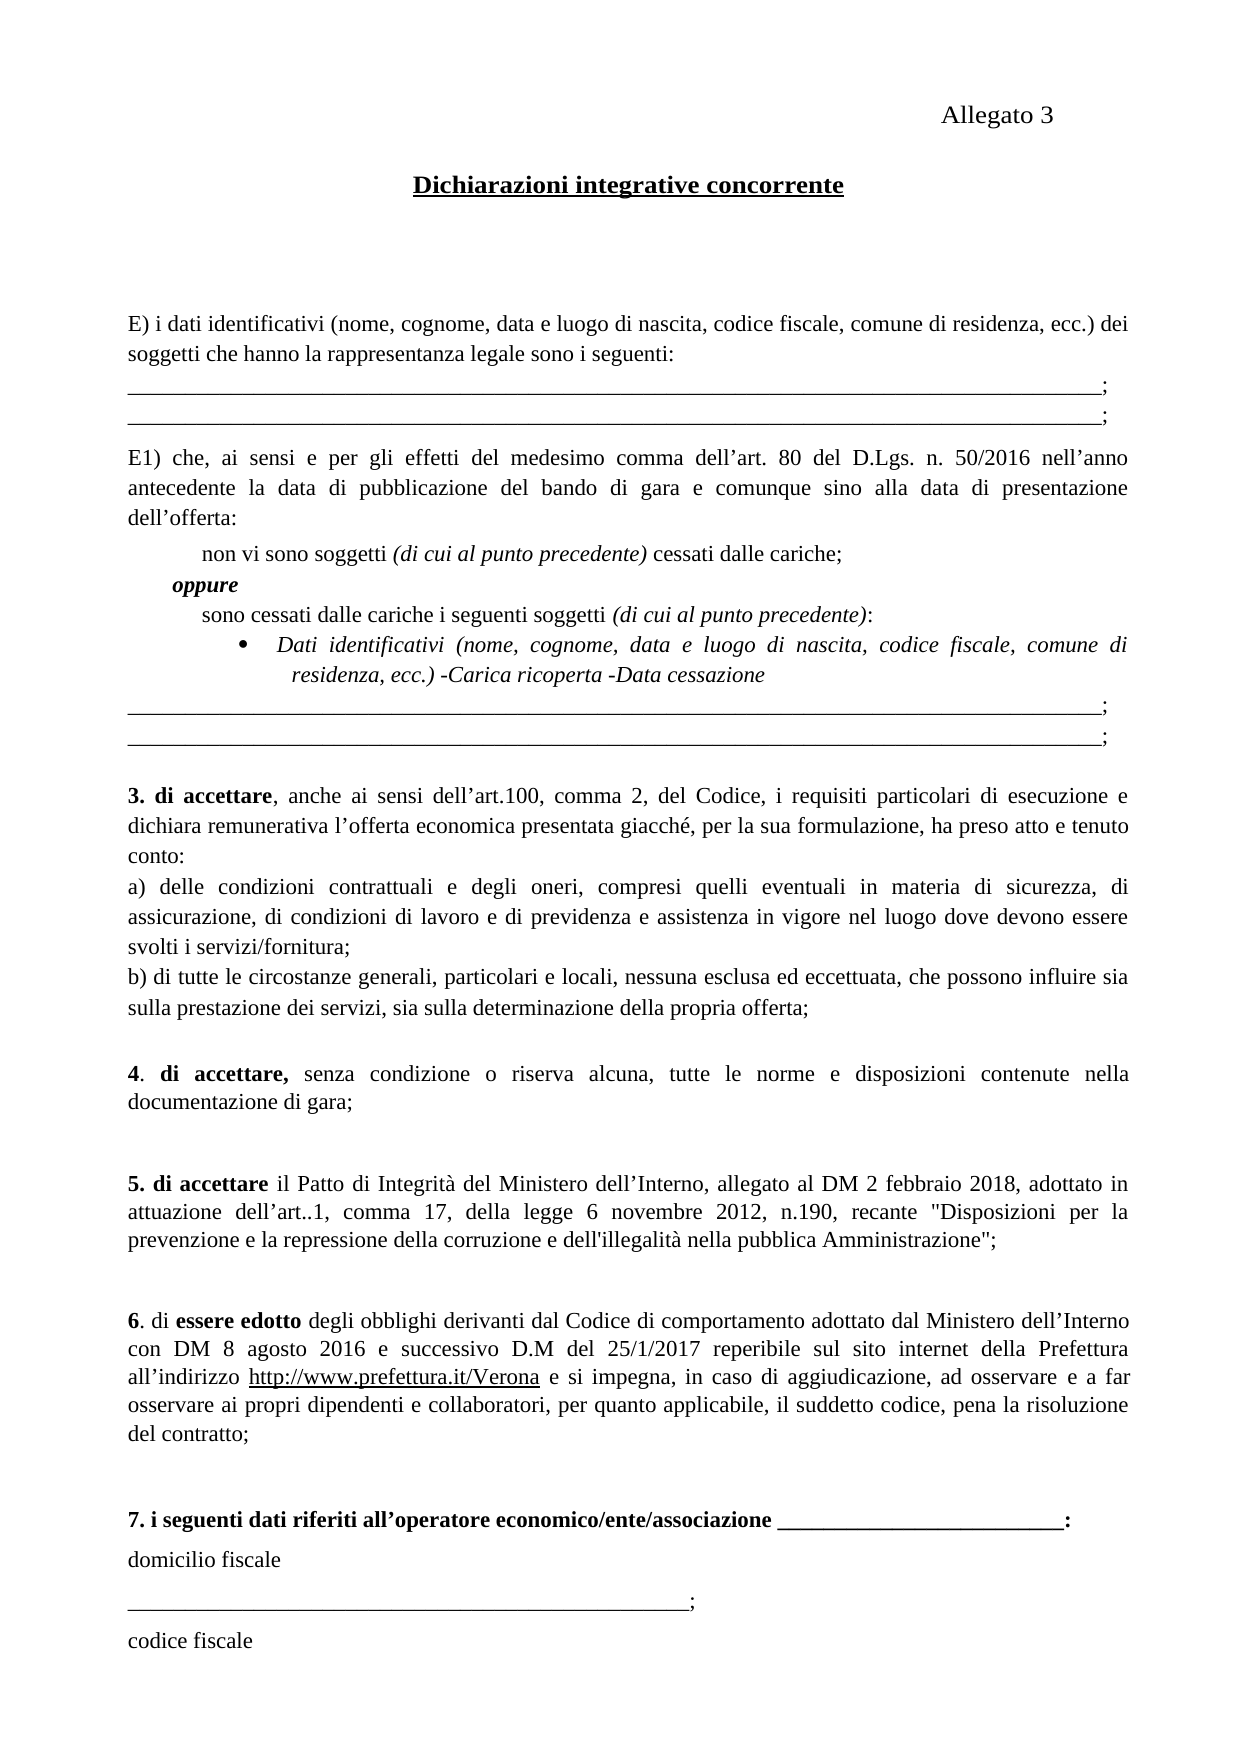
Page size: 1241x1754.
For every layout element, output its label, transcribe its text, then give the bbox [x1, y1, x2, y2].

text 7. i seguenti dati riferiti all’operatore economico/ente/associazione _________________________: [128, 1495, 1131, 1535]
text 5. di accettare il Patto di Integrità del Ministero dell’Interno, allegato al DM 2 febbraio 2018, adottato in attuazione dell’art..1, comma 17, della legge 6 novembre 2012, n.190, recante "Disposizioni per la prevenzione e la repressione della corruzione e dell'illegalità nella pubblica Amministrazione"; [128, 1170, 1131, 1252]
text _____________________________________________________________________________________; [128, 722, 1131, 748]
text b) di tutte le circostanze generali, particolari e locali, nessuna esclusa ed eccettuata, che possono influire sia sulla prestazione dei servizi, sia sulla determinazione della propria offerta; [128, 963, 1131, 1020]
text 6. di essere edotto degli obblighi derivanti dal Codice di comportamento adottato dal Ministero dell’Interno con DM 8 agosto 2016 e successivo D.M del 25/1/2017 reperibile sul sito internet della Prefettura all’indirizzo http://www.prefettura.it/Verona e si impegna, in caso di aggiudicazione, ad osservare e a far osservare ai propri dipendenti e collaboratori, per quanto applicabile, il suddetto codice, pena la risoluzione del contratto; [128, 1307, 1131, 1446]
text _____________________________________________________________________________________; [128, 692, 1131, 718]
text domicilio fiscale [128, 1535, 1131, 1576]
text _____________________________________________________________________________________; [128, 371, 1131, 397]
text oppure [172, 571, 1131, 597]
text sono cessati dalle cariche i seguenti soggetti (di cui al punto precedente): [172, 601, 1131, 627]
text E) i dati identificativi (nome, cognome, data e luogo di nascita, codice fiscale, comune di residenza, ecc.) dei soggetti che hanno la rappresentanza legale sono i seguenti: [128, 310, 1131, 367]
text non vi sono soggetti (di cui al punto precedente) cessati dalle cariche; [172, 541, 1131, 567]
text _____________________________________________________________________________________; [128, 401, 1131, 427]
list Dati identificativi (nome, cognome, data e luogo di nascita, codice fiscale, comune di residenza, ecc.) -Carica ricoperta -Data cessazione [239, 631, 1131, 688]
text a) delle condizioni contrattuali e degli oneri, compresi quelli eventuali in materia di sicurezza, di assicurazione, di condizioni di lavoro e di previdenza e assistenza in vigore nel luogo dove devono essere svolti i servizi/fornitura; [128, 873, 1131, 959]
text codice fiscale [128, 1616, 1131, 1657]
text _________________________________________________; [128, 1576, 1131, 1616]
text 3. di accettare, anche ai sensi dell’art.100, comma 2, del Codice, i requisiti particolari di esecuzione e dichiara remunerativa l’offerta economica presentata giacché, per la sua formulazione, ha preso atto e tenuto conto: [128, 782, 1131, 869]
text 4. di accettare, senza condizione o riserva alcuna, tutte le norme e disposizioni contenute nella documentazione di gara; [128, 1060, 1131, 1115]
text E1) che, ai sensi e per gli effetti del medesimo comma dell’art. 80 del D.Lgs. n. 50/2016 nell’anno antecedente la data di pubblicazione del bando di gara e comunque sino alla data di presentazione dell’offerta: [128, 444, 1131, 530]
